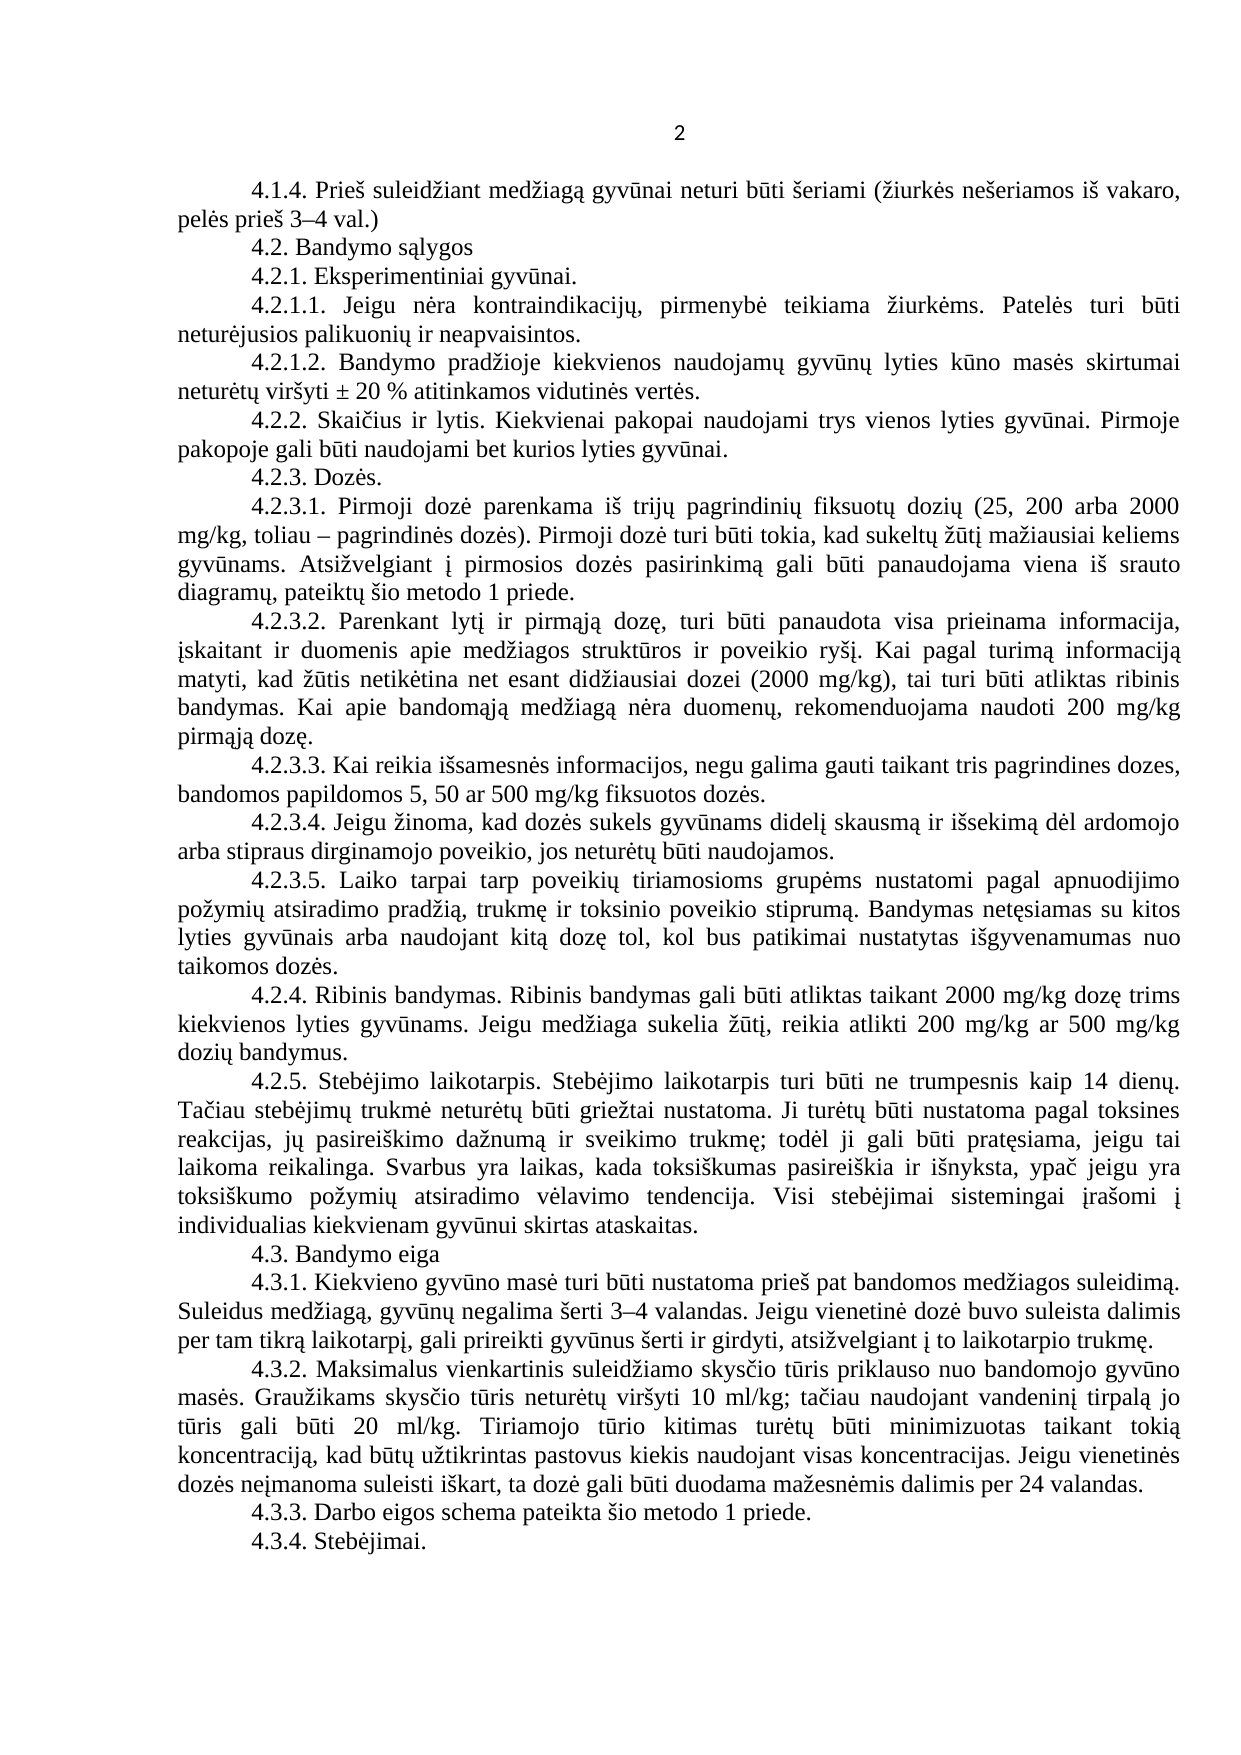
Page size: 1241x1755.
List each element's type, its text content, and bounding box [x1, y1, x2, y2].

text 4.2.3. Dozės. [177, 462, 1181, 491]
text 4.2.1.1. Jeigu nėra kontraindikacijų, pirmenybė teikiama žiurkėms. Patelės turi būti neturėjusios palikuonių ir neapvaisintos. [177, 290, 1181, 347]
text 4.2.3.1. Pirmoji dozė parenkama iš trijų pagrindinių fiksuotų dozių (25, 200 arba 2000 mg/kg, toliau – pagrindinės dozės). Pirmoji dozė turi būti tokia, kad sukeltų žūtį mažiausiai keliems gyvūnams. Atsižvelgiant į pirmosios dozės pasirinkimą gali būti panaudojama viena iš srauto diagramų, pateiktų šio metodo 1 priede. [177, 491, 1181, 606]
text 4.2.3.2. Parenkant lytį ir pirmąją dozę, turi būti panaudota visa prieinama informacija, įskaitant ir duomenis apie medžiagos struktūros ir poveikio ryšį. Kai pagal turimą informaciją matyti, kad žūtis netikėtina net esant didžiausiai dozei (2000 mg/kg), tai turi būti atliktas ribinis bandymas. Kai apie bandomąją medžiagą nėra duomenų, rekomenduojama naudoti 200 mg/kg pirmąją dozę. [177, 606, 1181, 750]
text 4.3. Bandymo eiga [177, 1239, 1181, 1267]
text 4.1.4. Prieš suleidžiant medžiagą gyvūnai neturi būti šeriami (žiurkės nešeriamos iš vakaro, pelės prieš 3–4 val.) [177, 175, 1181, 232]
text 4.2.3.4. Jeigu žinoma, kad dozės sukels gyvūnams didelį skausmą ir išsekimą dėl ardomojo arba stipraus dirginamojo poveikio, jos neturėtų būti naudojamos. [177, 807, 1181, 865]
text 4.3.1. Kiekvieno gyvūno masė turi būti nustatoma prieš pat bandomos medžiagos suleidimą. Suleidus medžiagą, gyvūnų negalima šerti 3–4 valandas. Jeigu vienetinė dozė buvo suleista dalimis per tam tikrą laikotarpį, gali prireikti gyvūnus šerti ir girdyti, atsižvelgiant į to laikotarpio trukmę. [177, 1267, 1181, 1354]
text 4.2.1. Eksperimentiniai gyvūnai. [177, 261, 1181, 290]
text 4.2. Bandymo sąlygos [177, 232, 1181, 261]
text 4.3.3. Darbo eigos schema pateikta šio metodo 1 priede. [177, 1497, 1181, 1526]
text 4.2.3.3. Kai reikia išsamesnės informacijos, negu galima gauti taikant tris pagrindines dozes, bandomos papildomos 5, 50 ar 500 mg/kg fiksuotos dozės. [177, 750, 1181, 807]
text 4.2.5. Stebėjimo laikotarpis. Stebėjimo laikotarpis turi būti ne trumpesnis kaip 14 dienų. Tačiau stebėjimų trukmė neturėtų būti griežtai nustatoma. Ji turėtų būti nustatoma pagal toksines reakcijas, jų pasireiškimo dažnumą ir sveikimo trukmę; todėl ji gali būti pratęsiama, jeigu tai laikoma reikalinga. Svarbus yra laikas, kada toksiškumas pasireiškia ir išnyksta, ypač jeigu yra toksiškumo požymių atsiradimo vėlavimo tendencija. Visi stebėjimai sistemingai įrašomi į individualias kiekvienam gyvūnui skirtas ataskaitas. [177, 1066, 1181, 1239]
text 4.2.2. Skaičius ir lytis. Kiekvienai pakopai naudojami trys vienos lyties gyvūnai. Pirmoje pakopoje gali būti naudojami bet kurios lyties gyvūnai. [177, 405, 1181, 462]
text 4.3.4. Stebėjimai. [177, 1526, 1181, 1555]
text 4.2.3.5. Laiko tarpai tarp poveikių tiriamosioms grupėms nustatomi pagal apnuodijimo požymių atsiradimo pradžią, trukmę ir toksinio poveikio stiprumą. Bandymas netęsiamas su kitos lyties gyvūnais arba naudojant kitą dozę tol, kol bus patikimai nustatytas išgyvenamumas nuo taikomos dozės. [177, 865, 1181, 980]
text 4.3.2. Maksimalus vienkartinis suleidžiamo skysčio tūris priklauso nuo bandomojo gyvūno masės. Graužikams skysčio tūris neturėtų viršyti 10 ml/kg; tačiau naudojant vandeninį tirpalą jo tūris gali būti 20 ml/kg. Tiriamojo tūrio kitimas turėtų būti minimizuotas taikant tokią koncentraciją, kad būtų užtikrintas pastovus kiekis naudojant visas koncentracijas. Jeigu vienetinės dozės neįmanoma suleisti iškart, ta dozė gali būti duodama mažesnėmis dalimis per 24 valandas. [177, 1354, 1181, 1497]
text 4.2.4. Ribinis bandymas. Ribinis bandymas gali būti atliktas taikant 2000 mg/kg dozę trims kiekvienos lyties gyvūnams. Jeigu medžiaga sukelia žūtį, reikia atlikti 200 mg/kg ar 500 mg/kg dozių bandymus. [177, 980, 1181, 1066]
text 4.2.1.2. Bandymo pradžioje kiekvienos naudojamų gyvūnų lyties kūno masės skirtumai neturėtų viršyti ± 20 % atitinkamos vidutinės vertės. [177, 347, 1181, 405]
